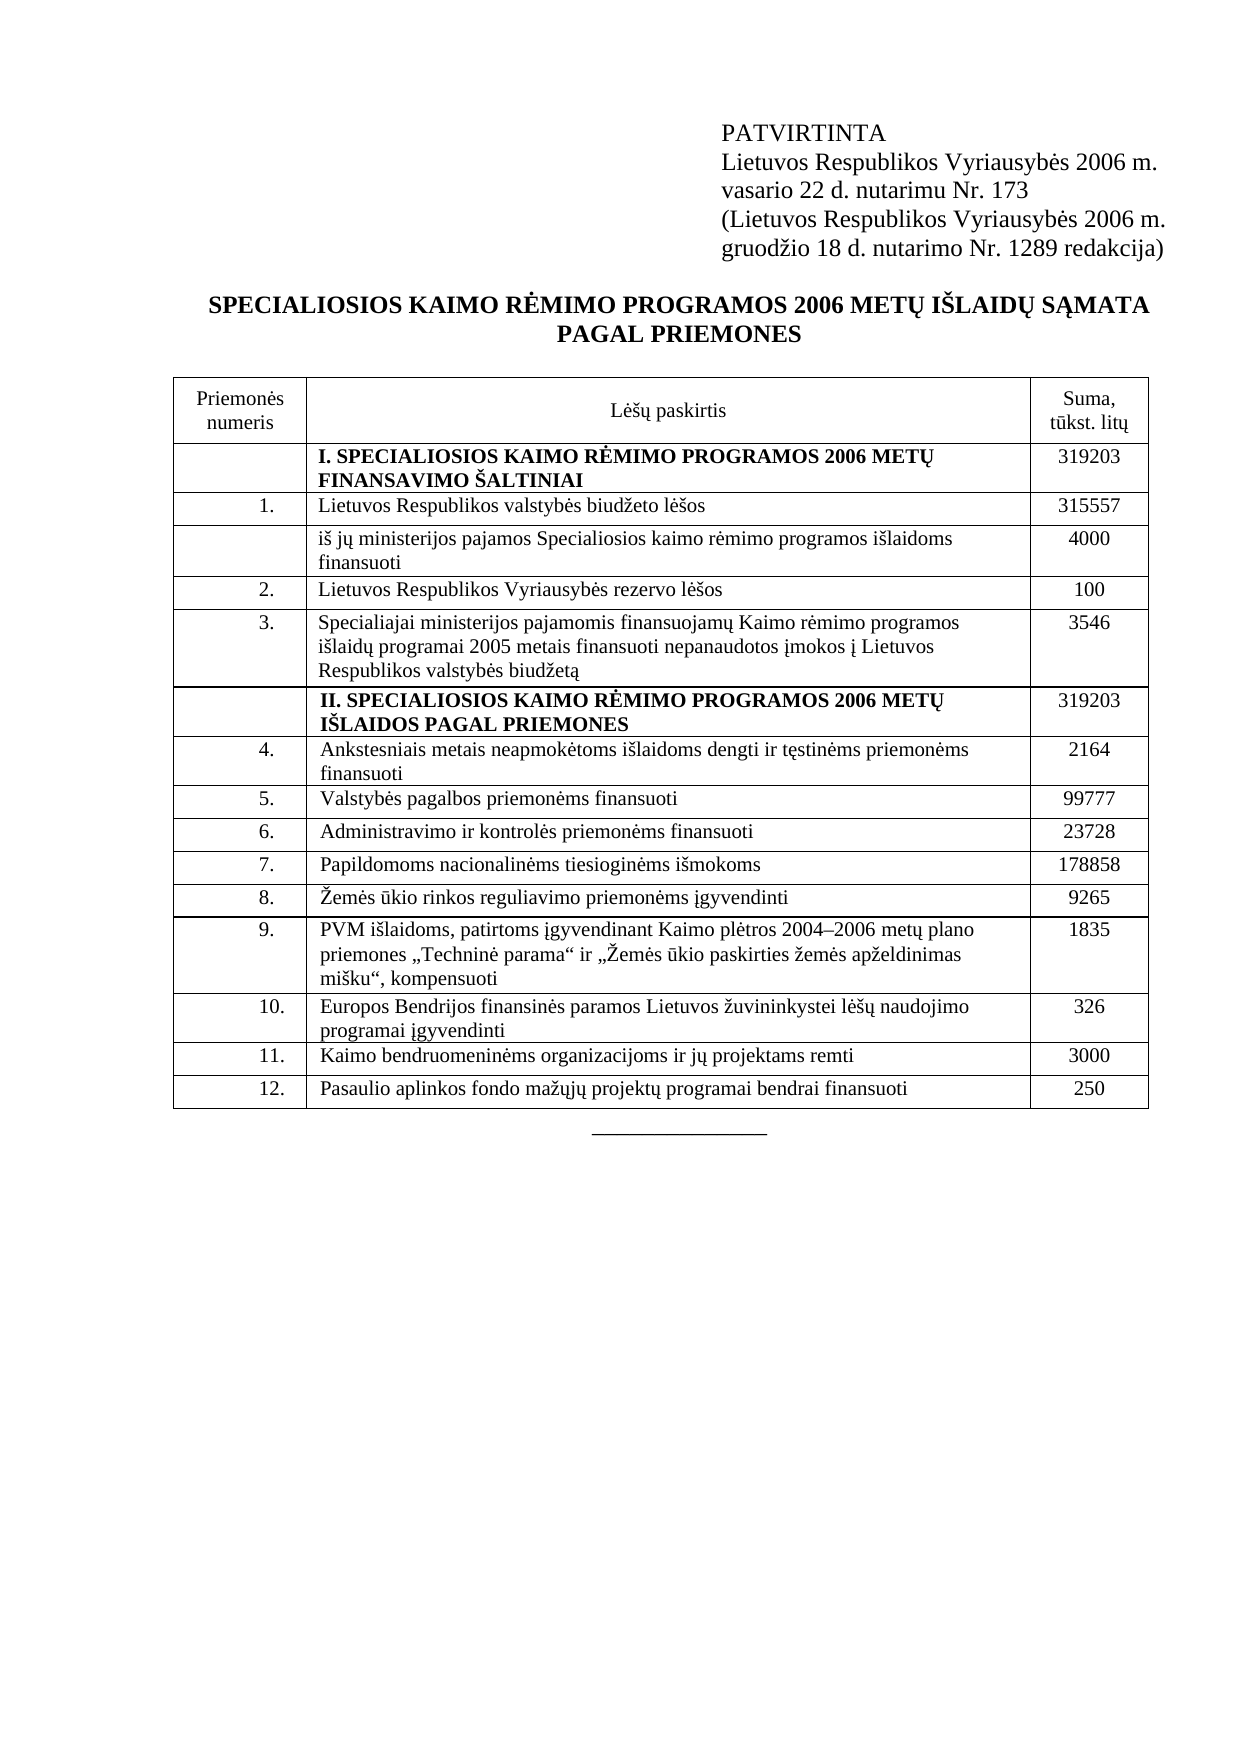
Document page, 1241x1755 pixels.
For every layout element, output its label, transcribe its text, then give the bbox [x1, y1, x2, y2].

table_cell 250 [1031, 1076, 1148, 1108]
table_cell Ankstesniais metais neapmokėtoms išlaidoms dengti ir tęstinėms priemonėms finansuoti [307, 737, 1030, 785]
table_cell Pasaulio aplinkos fondo mažųjų projektų programai bendrai finansuoti [307, 1076, 1030, 1108]
table_header Suma, tūkst. litų [1031, 378, 1148, 442]
table_cell I. SPECIALIOSIOS KAIMO RĖMIMO PROGRAMOS 2006 METŲ FINANSAVIMO ŠALTINIAI [307, 444, 1030, 492]
table_cell Lietuvos Respublikos valstybės biudžeto lėšos [307, 493, 1030, 524]
table_cell 100 [1031, 577, 1148, 609]
table_cell 2164 [1031, 737, 1148, 785]
table_cell 6. [174, 819, 306, 851]
table_cell 326 [1031, 994, 1148, 1042]
table_cell 319203 [1031, 444, 1148, 492]
table_cell Europos Bendrijos finansinės paramos Lietuvos žuvininkystei lėšų naudojimo programai įgyvendinti [307, 994, 1030, 1042]
table_cell iš jų ministerijos pajamos Specialiosios kaimo rėmimo programos išlaidoms finansuoti [307, 526, 1030, 576]
text ______________ [177, 1109, 1181, 1138]
text specialiosios kaimo rėmimo programos 2006 metų išlaidų sąmata pagal priemones [177, 291, 1181, 348]
table_cell Administravimo ir kontrolės priemonėms finansuoti [307, 819, 1030, 851]
table_cell 8. [174, 885, 306, 916]
table_header Lėšų paskirtis [307, 378, 1030, 442]
table_cell 1835 [1031, 918, 1148, 993]
table_cell 10. [174, 994, 306, 1042]
table_cell 11. [174, 1043, 306, 1075]
text Lietuvos Respublikos Vyriausybės 2006 m. vasario 22 d. nutarimu Nr. 173 [721, 147, 1181, 204]
table_cell 12. [174, 1076, 306, 1108]
table_cell 3000 [1031, 1043, 1148, 1075]
text (Lietuvos Respublikos Vyriausybės 2006 m. gruodžio 18 d. nutarimo Nr. 1289 redakcija) [721, 204, 1181, 262]
table_cell 4000 [1031, 526, 1148, 576]
table_cell 9. [174, 918, 306, 993]
table_cell Specialiajai ministerijos pajamomis finansuojamų Kaimo rėmimo programos išlaidų programai 2005 metais finansuoti nepanaudotos įmokos į Lietuvos Respublikos valstybės biudžetą [307, 610, 1030, 686]
table_header Priemonės numeris [174, 378, 306, 442]
table_cell 1. [174, 493, 306, 524]
table_cell 178858 [1031, 852, 1148, 883]
table_cell 23728 [1031, 819, 1148, 851]
table_cell [174, 444, 306, 492]
table_cell 319203 [1031, 688, 1148, 736]
table_cell 9265 [1031, 885, 1148, 916]
table_cell Kaimo bendruomeninėms organizacijoms ir jų projektams remti [307, 1043, 1030, 1075]
table_cell 2. [174, 577, 306, 609]
table_cell II. SPECIALIOSIOS KAIMO RĖMIMO PROGRAMOS 2006 METŲ IŠLAIDOS PAGAL PRIEMONES [307, 688, 1030, 736]
table_cell 315557 [1031, 493, 1148, 524]
text Patvirtinta [721, 118, 1181, 147]
table_cell 5. [174, 786, 306, 818]
table_cell 3546 [1031, 610, 1148, 686]
table_cell Žemės ūkio rinkos reguliavimo priemonėms įgyvendinti [307, 885, 1030, 916]
table_cell 7. [174, 852, 306, 883]
table_cell 99777 [1031, 786, 1148, 818]
table_cell [174, 526, 306, 576]
table_cell 3. [174, 610, 306, 686]
table_cell PVM išlaidoms, patirtoms įgyvendinant Kaimo plėtros 2004–2006 metų plano priemones „Techninė parama“ ir „Žemės ūkio paskirties žemės apželdinimas mišku“, kompensuoti [307, 918, 1030, 993]
table_cell 4. [174, 737, 306, 785]
table_cell Valstybės pagalbos priemonėms finansuoti [307, 786, 1030, 818]
table_cell [174, 688, 306, 736]
table_cell Lietuvos Respublikos Vyriausybės rezervo lėšos [307, 577, 1030, 609]
table_cell Papildomoms nacionalinėms tiesioginėms išmokoms [307, 852, 1030, 883]
